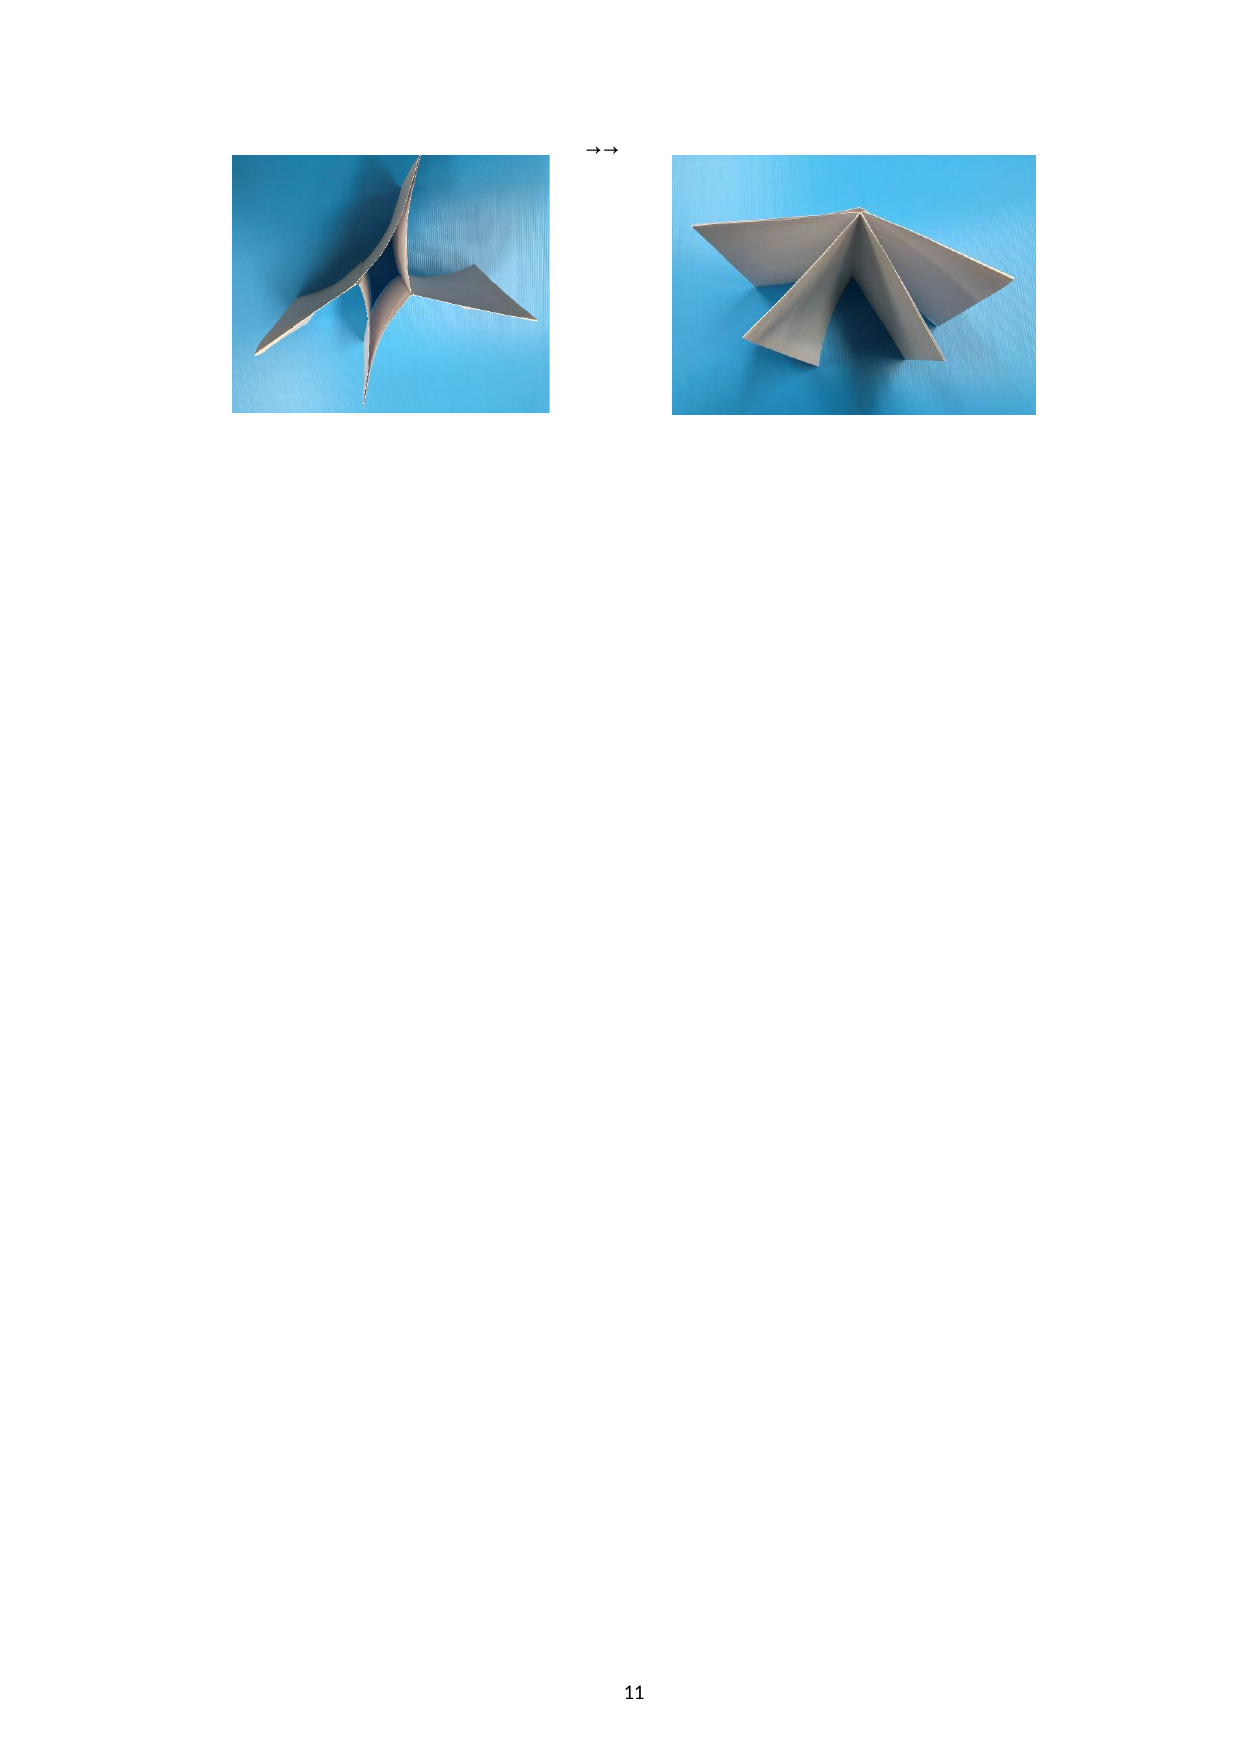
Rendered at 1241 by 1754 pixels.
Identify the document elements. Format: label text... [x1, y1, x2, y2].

text →→ [118, 102, 1150, 415]
